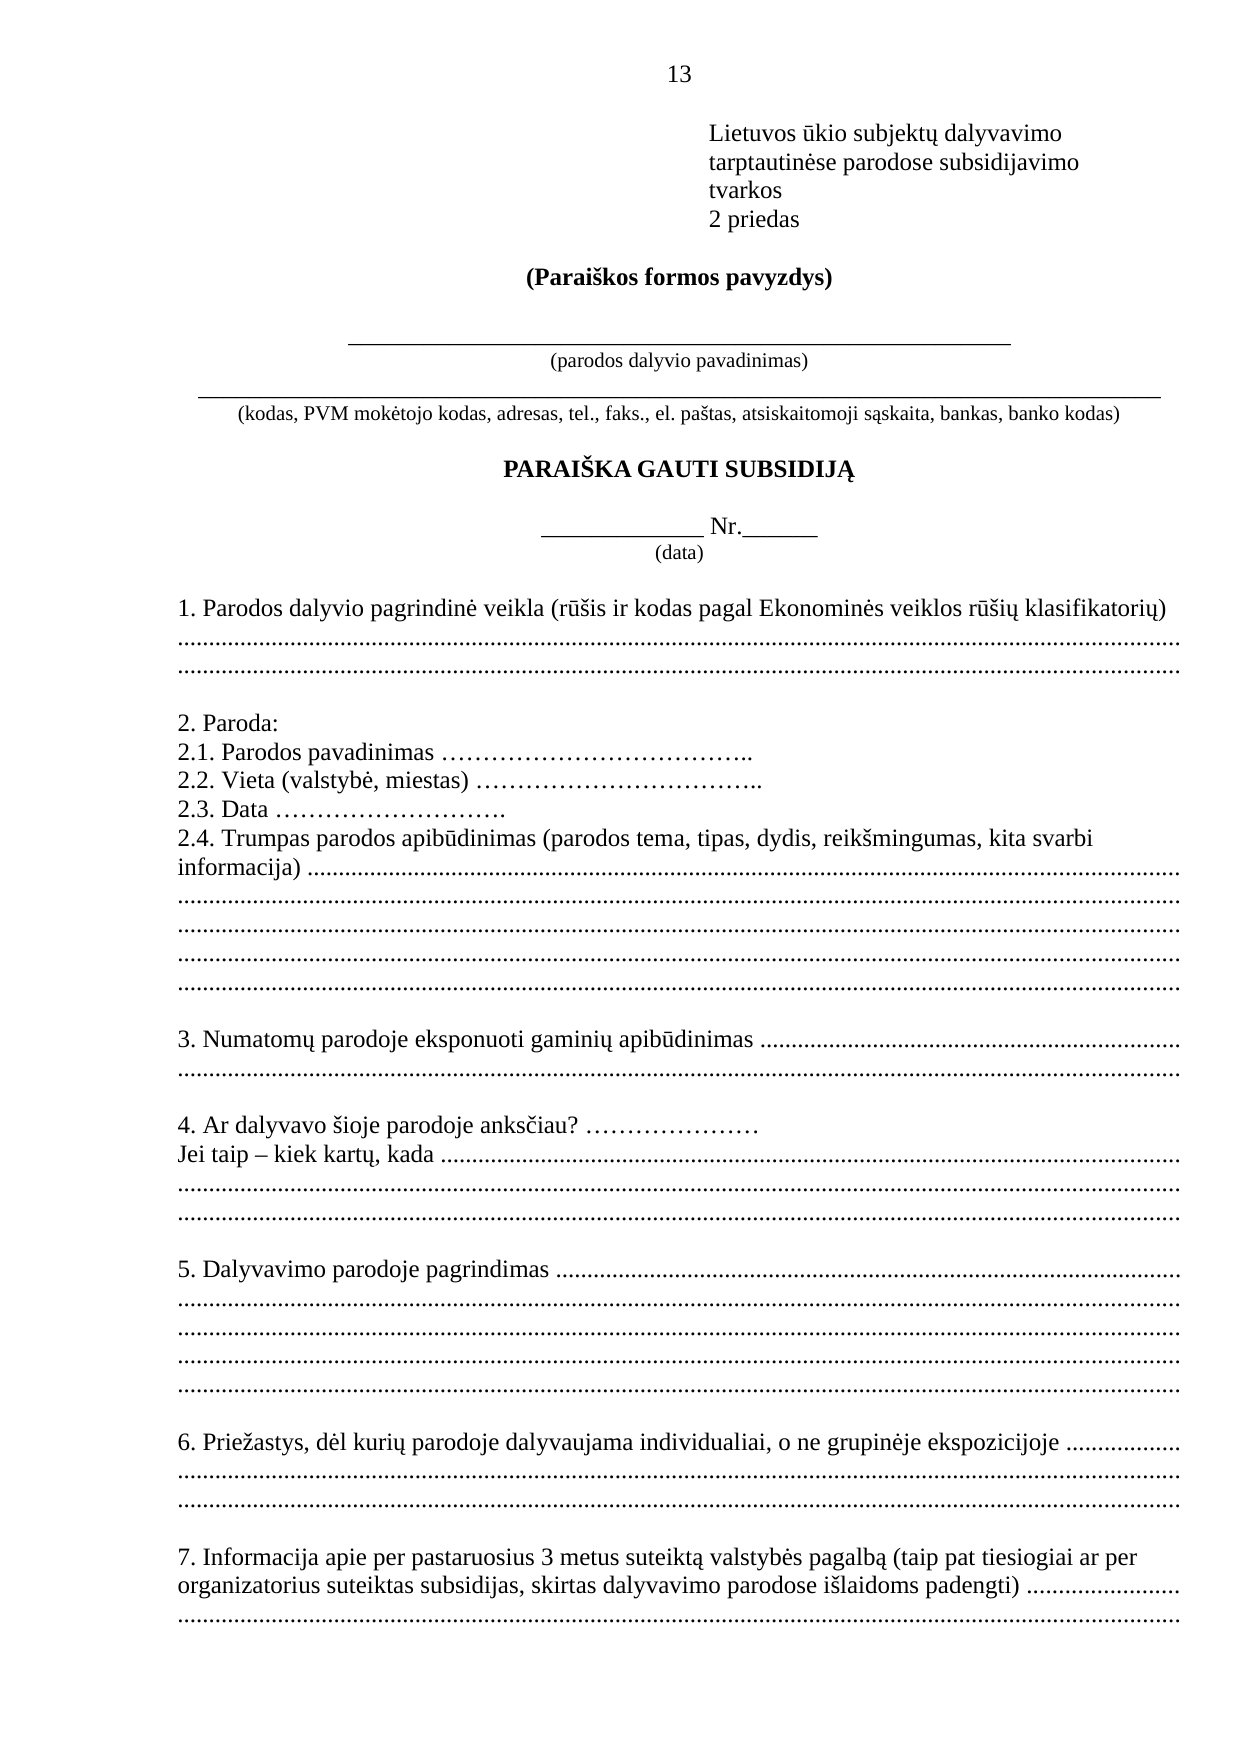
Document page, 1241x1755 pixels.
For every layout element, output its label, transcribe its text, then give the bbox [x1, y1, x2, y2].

text 1. Parodos dalyvio pagrindinė veikla (rūšis ir kodas pagal Ekonominės veiklos rūšių klasifikatorių) [177, 593, 1181, 622]
text 7. Informacija apie per pastaruosius 3 metus suteiktą valstybės pagalbą (taip pat tiesiogiai ar per organizatorius suteiktas subsidijas, skirtas dalyvavimo parodose išlaidoms padengti) [177, 1542, 1181, 1599]
text 2.4. Trumpas parodos apibūdinimas (parodos tema, tipas, dydis, reikšmingumas, kita svarbi informacija) [177, 823, 1181, 880]
text 2 priedas [177, 204, 1181, 233]
text 4. Ar dalyvavo šioje parodoje anksčiau? ………………… [177, 1110, 1181, 1139]
text _____________________________________________________________________________ [177, 372, 1181, 401]
text 2.3. Data ………………………. [177, 794, 1181, 823]
text paraiška gauti subsidiją [177, 454, 1181, 482]
text _____________________________________________________ [177, 319, 1181, 348]
text (Paraiškos formos pavyzdys) [177, 262, 1181, 291]
text Lietuvos ūkio subjektų dalyvavimo [709, 118, 1181, 147]
text 6. Priežastys, dėl kurių parodoje dalyvaujama individualiai, o ne grupinėje ekspozicijoje [177, 1427, 1181, 1455]
text 3. Numatomų parodoje eksponuoti gaminių apibūdinimas [177, 1024, 1181, 1053]
text (kodas, PVM mokėtojo kodas, adresas, tel., faks., el. paštas, atsiskaitomoji sąskaita, bankas, banko kodas) [177, 401, 1181, 425]
text 2.2. Vieta (valstybė, miestas) …………………………….. [177, 765, 1181, 794]
text _____________ Nr.______ [177, 511, 1181, 540]
text tarptautinėse parodose subsidijavimo [177, 147, 1181, 176]
text (parodos dalyvio pavadinimas) [177, 348, 1181, 372]
text 5. Dalyvavimo parodoje pagrindimas [177, 1254, 1181, 1283]
text 2.1. Parodos pavadinimas ……………………………….. [177, 737, 1181, 765]
text Jei taip – kiek kartų, kada [177, 1139, 1181, 1168]
text tvarkos [177, 176, 1181, 204]
text 2. Paroda: [177, 708, 1181, 737]
text (data) [177, 540, 1181, 564]
